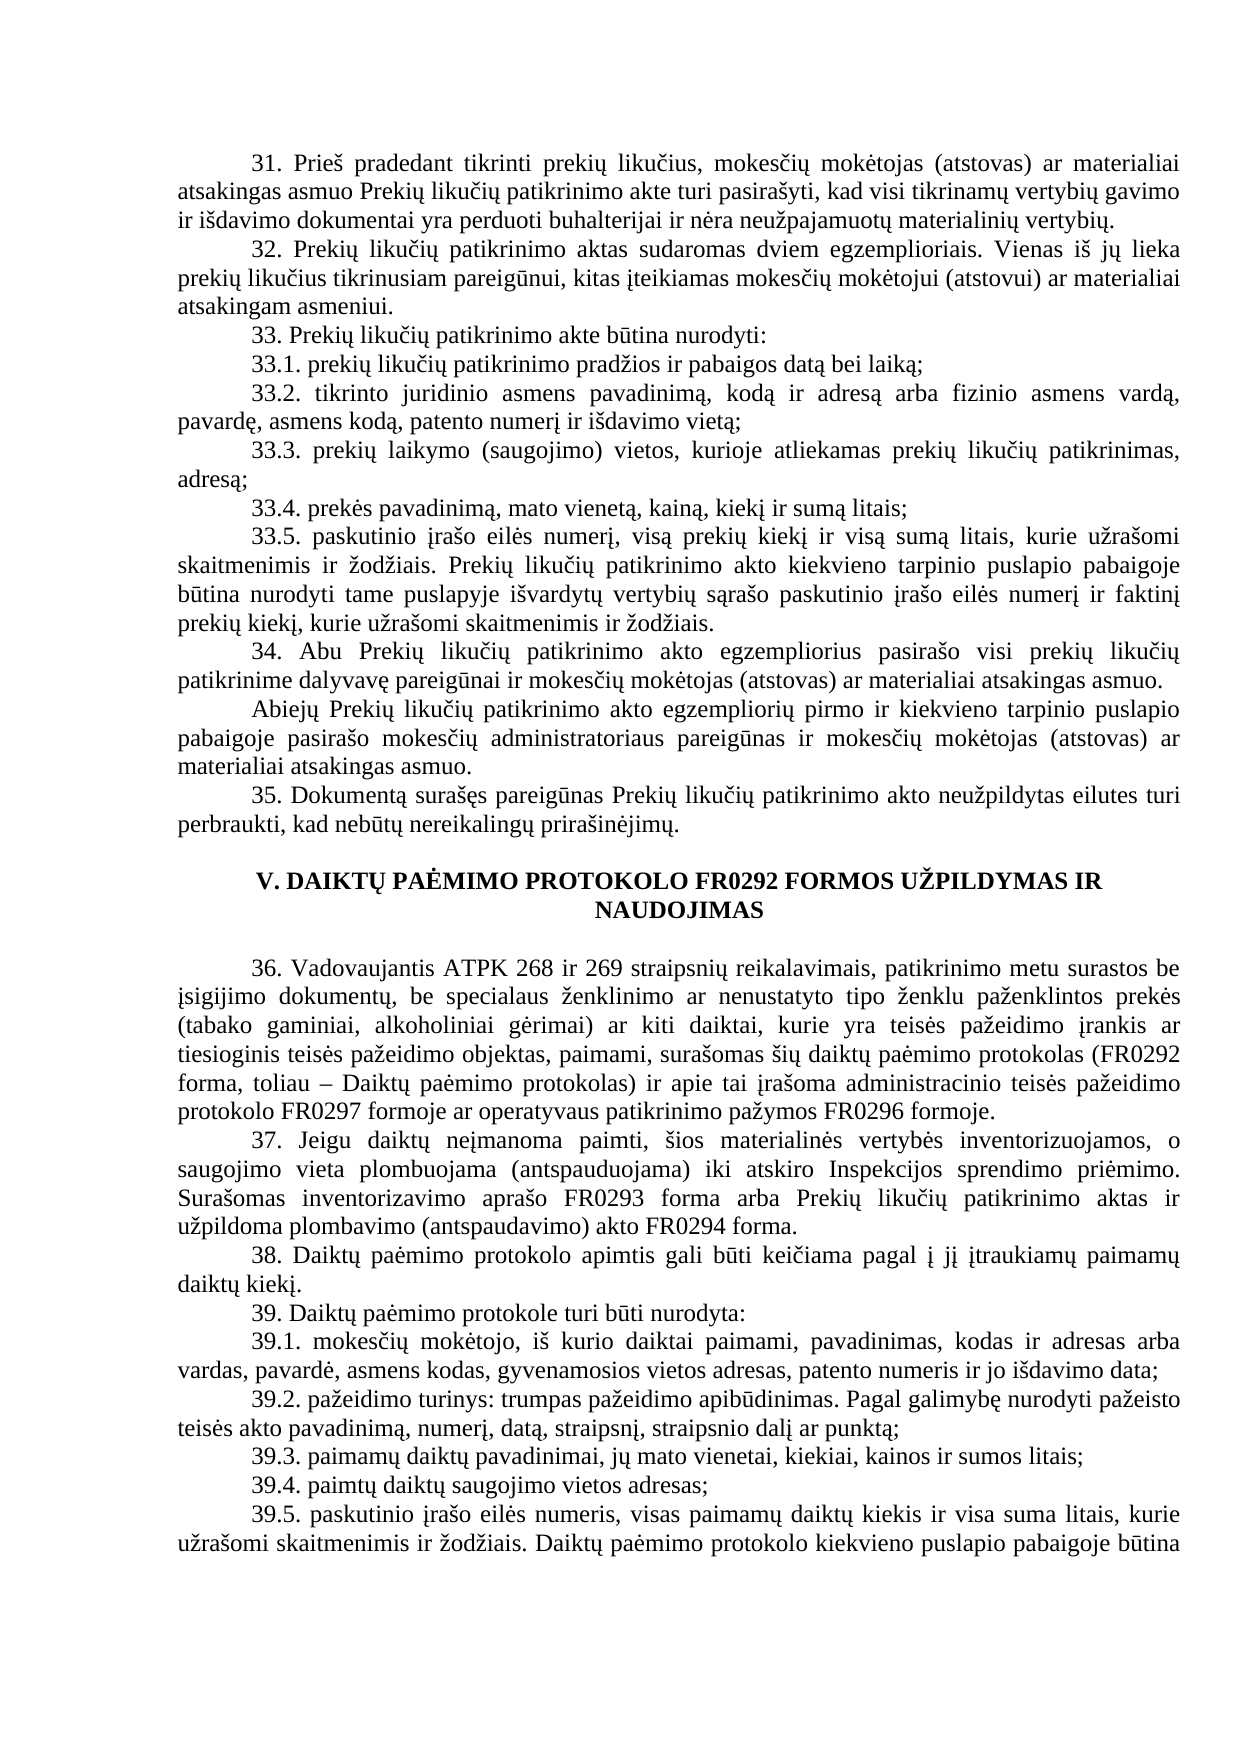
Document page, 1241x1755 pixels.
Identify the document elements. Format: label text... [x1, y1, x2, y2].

text 39.4. paimtų daiktų saugojimo vietos adresas; [177, 1470, 1181, 1499]
text 33.3. prekių laikymo (saugojimo) vietos, kurioje atliekamas prekių likučių patikrinimas, adresą; [177, 435, 1181, 493]
text 38. Daiktų paėmimo protokolo apimtis gali būti keičiama pagal į jį įtraukiamų paimamų daiktų kiekį. [177, 1240, 1181, 1298]
text 36. Vadovaujantis ATPK 268 ir 269 straipsnių reikalavimais, patikrinimo metu surastos be įsigijimo dokumentų, be specialaus ženklinimo ar nenustatyto tipo ženklu paženklintos prekės (tabako gaminiai, alkoholiniai gėrimai) ar kiti daiktai, kurie yra teisės pažeidimo įrankis ar tiesioginis teisės pažeidimo objektas, paimami, surašomas šių daiktų paėmimo protokolas (FR0292 forma, toliau – Daiktų paėmimo protokolas) ir apie tai įrašoma administracinio teisės pažeidimo protokolo FR0297 formoje ar operatyvaus patikrinimo pažymos FR0296 formoje. [177, 953, 1181, 1125]
text 39.5. paskutinio įrašo eilės numeris, visas paimamų daiktų kiekis ir visa suma litais, kurie užrašomi skaitmenimis ir žodžiais. Daiktų paėmimo protokolo kiekvieno puslapio pabaigoje būtina [177, 1499, 1181, 1556]
text 33.5. paskutinio įrašo eilės numerį, visą prekių kiekį ir visą sumą litais, kurie užrašomi skaitmenimis ir žodžiais. Prekių likučių patikrinimo akto kiekvieno tarpinio puslapio pabaigoje būtina nurodyti tame puslapyje išvardytų vertybių sąrašo paskutinio įrašo eilės numerį ir faktinį prekių kiekį, kurie užrašomi skaitmenimis ir žodžiais. [177, 521, 1181, 636]
text 31. Prieš pradedant tikrinti prekių likučius, mokesčių mokėtojas (atstovas) ar materialiai atsakingas asmuo Prekių likučių patikrinimo akte turi pasirašyti, kad visi tikrinamų vertybių gavimo ir išdavimo dokumentai yra perduoti buhalterijai ir nėra neužpajamuotų materialinių vertybių. [177, 148, 1181, 234]
text 39.1. mokesčių mokėtojo, iš kurio daiktai paimami, pavadinimas, kodas ir adresas arba vardas, pavardė, asmens kodas, gyvenamosios vietos adresas, patento numeris ir jo išdavimo data; [177, 1326, 1181, 1384]
text 35. Dokumentą surašęs pareigūnas Prekių likučių patikrinimo akto neužpildytas eilutes turi perbraukti, kad nebūtų nereikalingų prirašinėjimų. [177, 780, 1181, 838]
text 39. Daiktų paėmimo protokole turi būti nurodyta: [177, 1298, 1181, 1326]
text 32. Prekių likučių patikrinimo aktas sudaromas dviem egzemplioriais. Vienas iš jų lieka prekių likučius tikrinusiam pareigūnui, kitas įteikiamas mokesčių mokėtojui (atstovui) ar materialiai atsakingam asmeniui. [177, 234, 1181, 320]
text 33. Prekių likučių patikrinimo akte būtina nurodyti: [177, 320, 1181, 349]
text 33.4. prekės pavadinimą, mato vienetą, kainą, kiekį ir sumą litais; [177, 493, 1181, 521]
text 39.2. pažeidimo turinys: trumpas pažeidimo apibūdinimas. Pagal galimybę nurodyti pažeisto teisės akto pavadinimą, numerį, datą, straipsnį, straipsnio dalį ar punktą; [177, 1384, 1181, 1441]
text 34. Abu Prekių likučių patikrinimo akto egzempliorius pasirašo visi prekių likučių patikrinime dalyvavę pareigūnai ir mokesčių mokėtojas (atstovas) ar materialiai atsakingas asmuo. [177, 636, 1181, 694]
text V. DAIKTŲ PAĖMIMO PROTOKOLO FR0292 FORMOS UŽPILDYMAS IR NAUDOJIMAS [177, 866, 1181, 924]
text 39.3. paimamų daiktų pavadinimai, jų mato vienetai, kiekiai, kainos ir sumos litais; [177, 1441, 1181, 1470]
text 33.1. prekių likučių patikrinimo pradžios ir pabaigos datą bei laiką; [177, 349, 1181, 378]
text 37. Jeigu daiktų neįmanoma paimti, šios materialinės vertybės inventorizuojamos, o saugojimo vieta plombuojama (antspauduojama) iki atskiro Inspekcijos sprendimo priėmimo. Surašomas inventorizavimo aprašo FR0293 forma arba Prekių likučių patikrinimo aktas ir užpildoma plombavimo (antspaudavimo) akto FR0294 forma. [177, 1125, 1181, 1240]
text 33.2. tikrinto juridinio asmens pavadinimą, kodą ir adresą arba fizinio asmens vardą, pavardę, asmens kodą, patento numerį ir išdavimo vietą; [177, 378, 1181, 435]
text Abiejų Prekių likučių patikrinimo akto egzempliorių pirmo ir kiekvieno tarpinio puslapio pabaigoje pasirašo mokesčių administratoriaus pareigūnas ir mokesčių mokėtojas (atstovas) ar materialiai atsakingas asmuo. [177, 694, 1181, 780]
